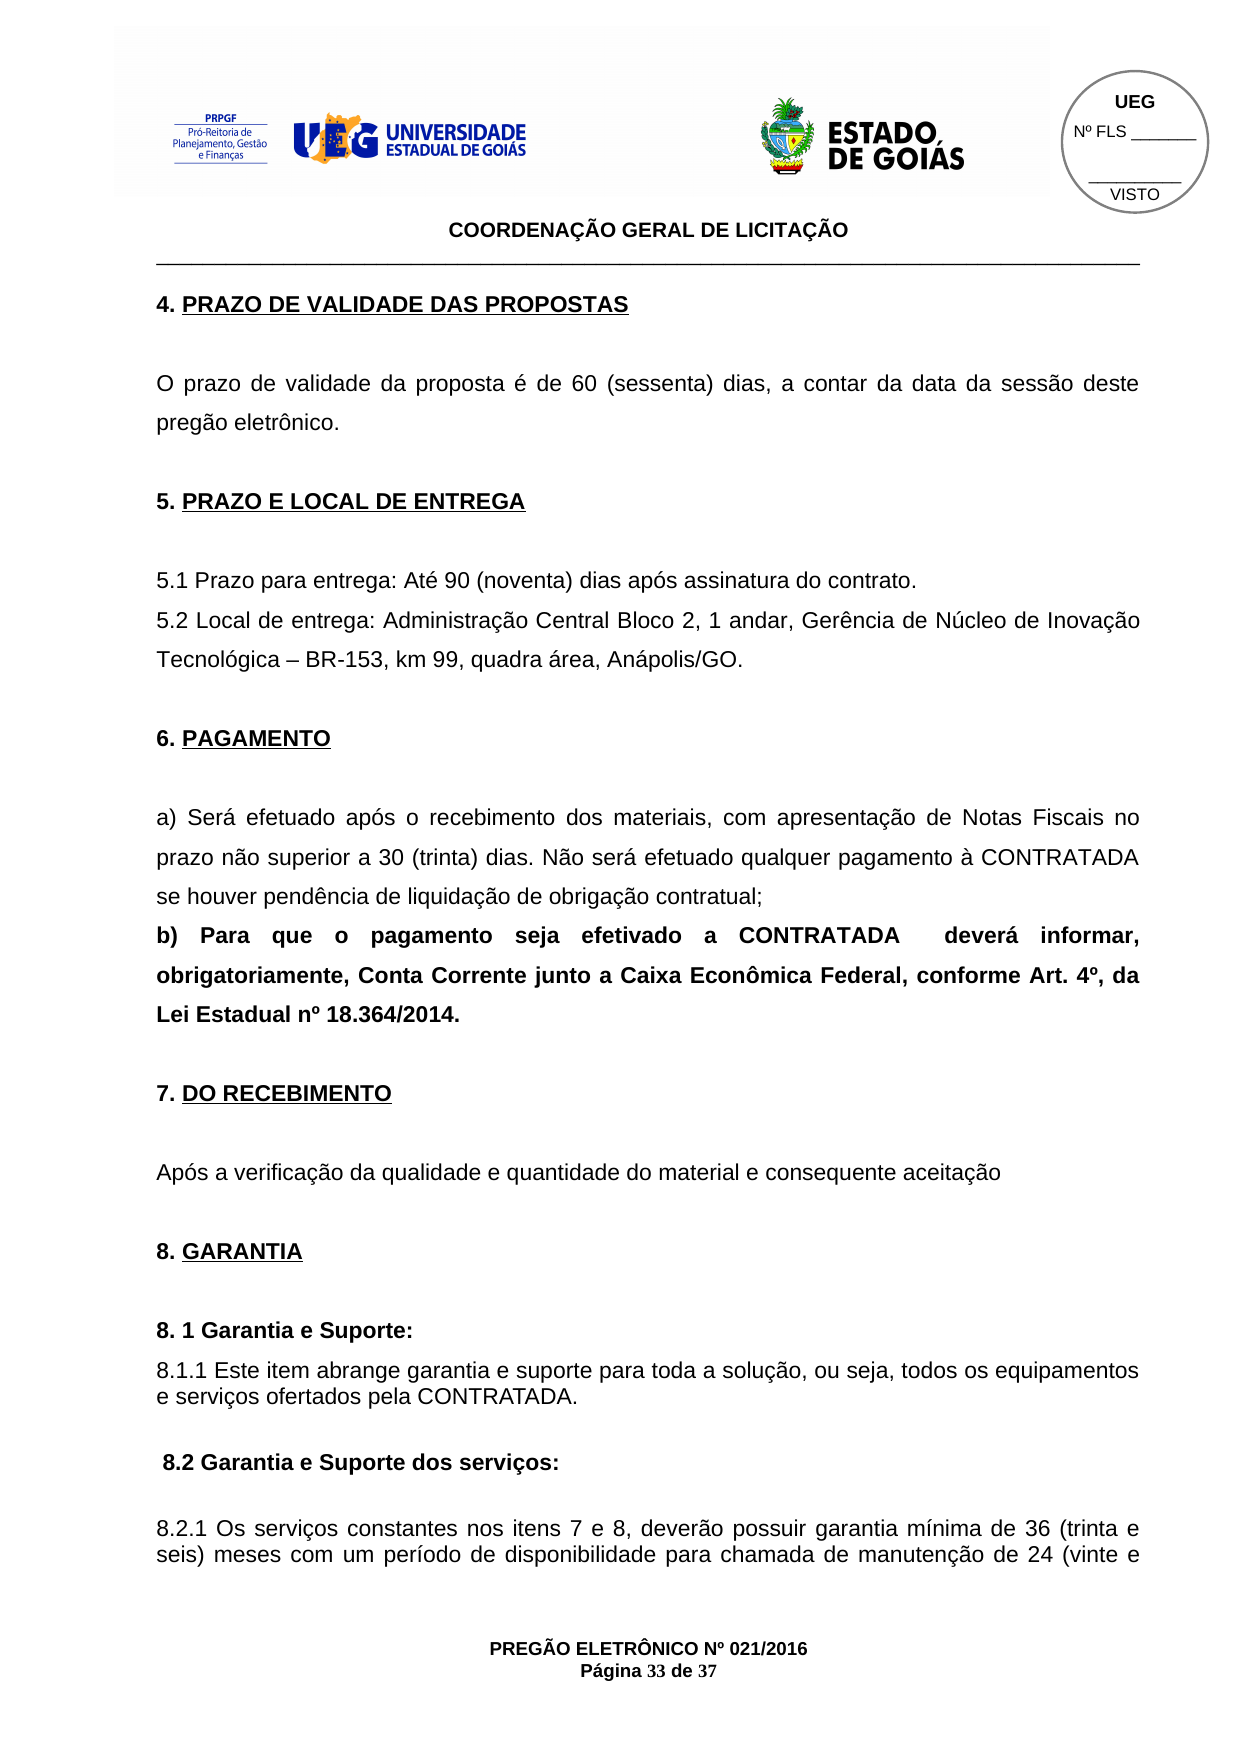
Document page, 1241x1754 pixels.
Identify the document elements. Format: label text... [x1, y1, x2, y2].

list 8.1.1 Este item abrange garantia e suporte para toda a solução, ou seja, todos os equipamentos e serviços ofertados pela CONTRATADA. [156, 1357, 1141, 1409]
list 8. 1 Garantia e Suporte: [156, 1317, 1141, 1344]
text 5.2 Local de entrega: Administração Central Bloco 2, 1 andar, Gerência de Núcleo de Inovação Tecnológica – BR-153, km 99, quadra área, Anápolis/GO. [156, 607, 1141, 672]
text 8. GARANTIA [156, 1238, 1141, 1265]
text Após a verificação da qualidade e quantidade do material e consequente aceitação [156, 1159, 1141, 1186]
text O prazo de validade da proposta é de 60 (sessenta) dias, a contar da data da sessão deste pregão eletrônico. [156, 370, 1141, 436]
text 5.1 Prazo para entrega: Até 90 (noventa) dias após assinatura do contrato. [156, 567, 1141, 593]
text a) Será efetuado após o recebimento dos materiais, com apresentação de Notas Fiscais no prazo não superior a 30 (trinta) dias. Não será efetuado qualquer pagamento à CONTRATADA se houver pendência de liquidação de obrigação contratual; [156, 804, 1141, 909]
picture [113, 26, 1051, 197]
text 6. PAGAMENTO [156, 725, 1141, 751]
list 8.2.1 Os serviços constantes nos itens 7 e 8, deverão possuir garantia mínima de 36 (trinta e seis) meses com um período de disponibilidade para chamada de manutenção de 24 (vinte e [156, 1515, 1141, 1567]
text 7. DO RECEBIMENTO [156, 1080, 1141, 1107]
text b) Para que o pagamento seja efetivado a CONTRATADA deverá informar, obrigatoriamente, Conta Corrente junto a Caixa Econômica Federal, conforme Art. 4º, da Lei Estadual nº 18.364/2014. [156, 922, 1141, 1028]
text 5. PRAZO E LOCAL DE ENTREGA [156, 488, 1141, 514]
list 8.2 Garantia e Suporte dos serviços: [162, 1449, 1141, 1475]
text 4. PRAZO DE VALIDADE DAS PROPOSTAS [156, 291, 1141, 317]
